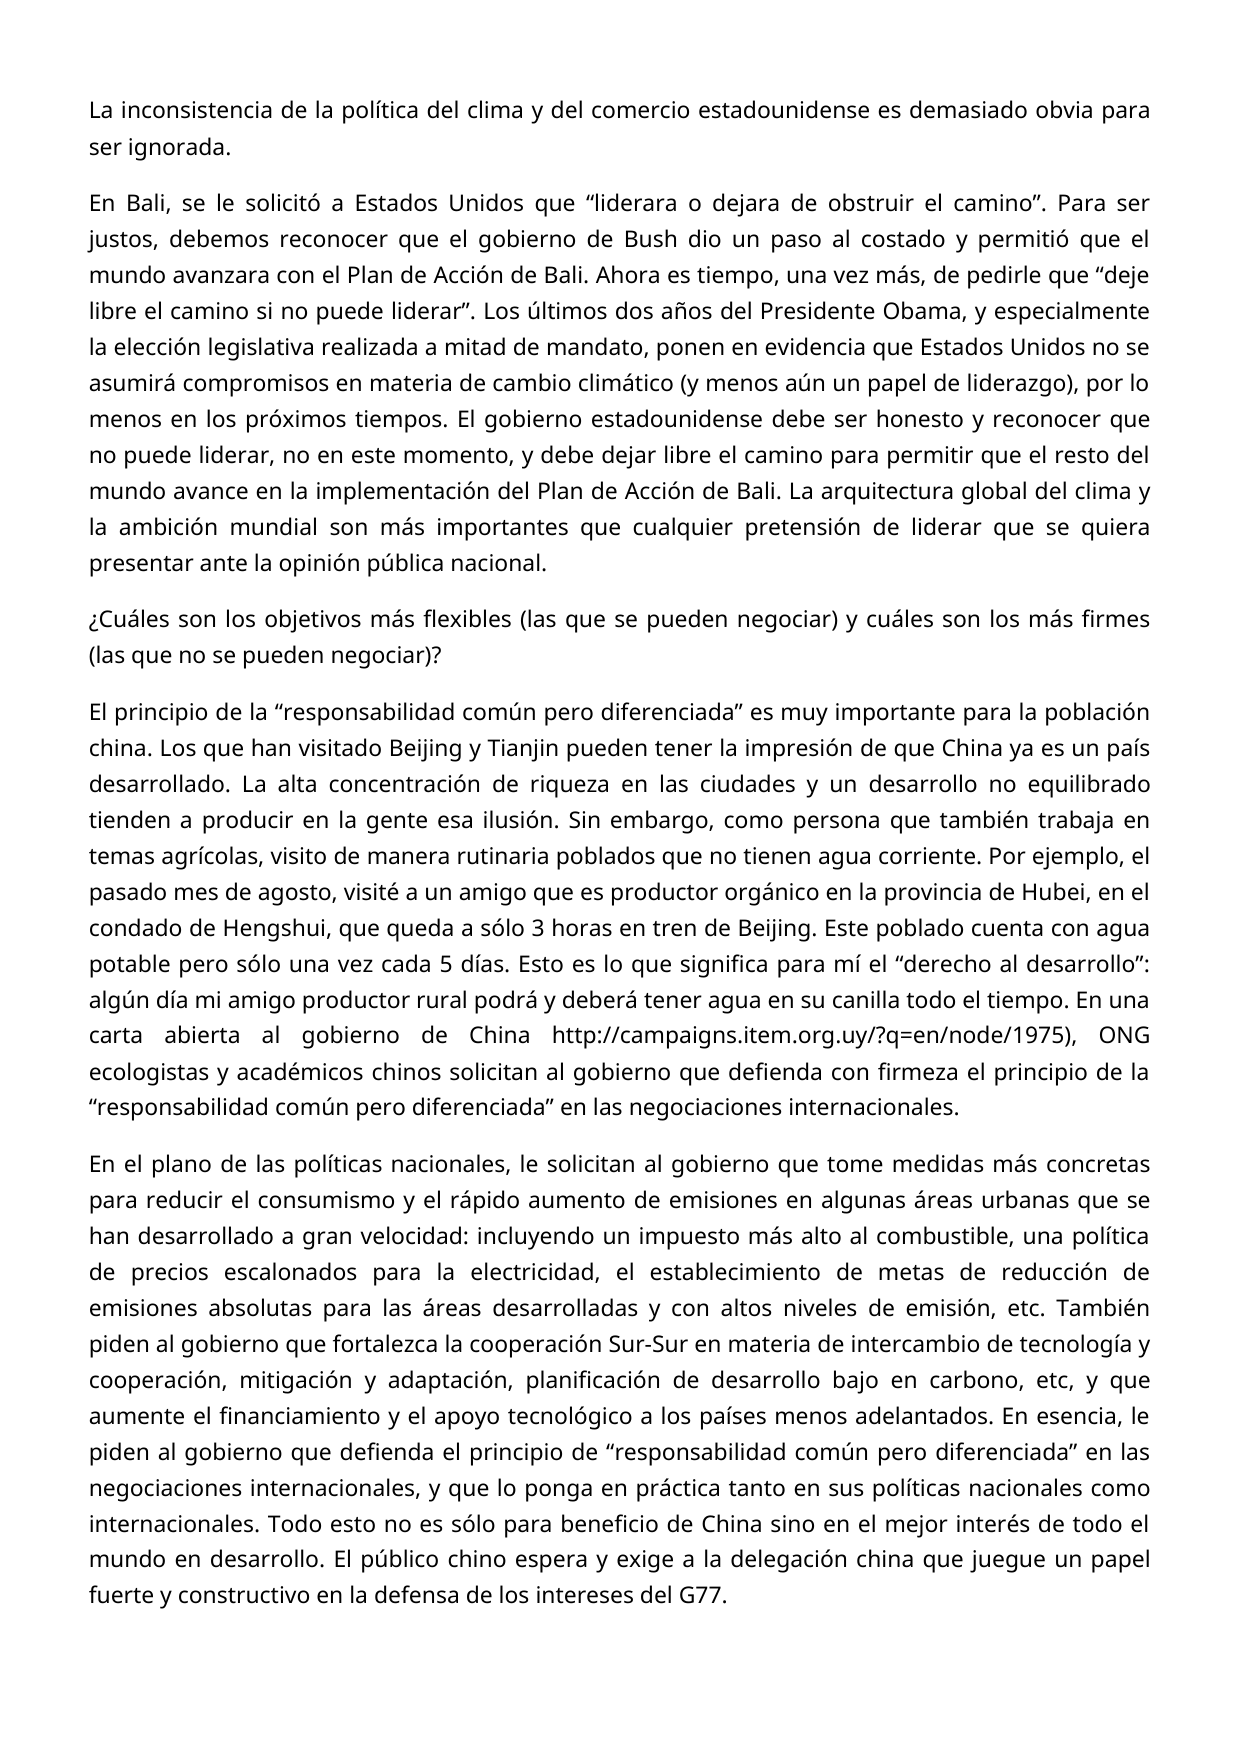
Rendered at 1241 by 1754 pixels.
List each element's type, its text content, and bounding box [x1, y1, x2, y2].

text El principio de la “responsabilidad común pero diferenciada” es muy importante para la población china. Los que han visitado Beijing y Tianjin pueden tener la impresión de que China ya es un país desarrollado. La alta concentración de riqueza en las ciudades y un desarrollo no equilibrado tienden a producir en la gente esa ilusión. Sin embargo, como persona que también trabaja en temas agrícolas, visito de manera rutinaria poblados que no tienen agua corriente. Por ejemplo, el pasado mes de agosto, visité a un amigo que es productor orgánico en la provincia de Hubei, en el condado de Hengshui, que queda a sólo 3 horas en tren de Beijing. Este poblado cuenta con agua potable pero sólo una vez cada 5 días. Esto es lo que significa para mí el “derecho al desarrollo”: algún día mi amigo productor rural podrá y deberá tener agua en su canilla todo el tiempo. En una carta abierta al gobierno de China http://campaigns.item.org.uy/?q=en/node/1975), ONG ecologistas y académicos chinos solicitan al gobierno que defienda con firmeza el principio de la “responsabilidad común pero diferenciada” en las negociaciones internacionales. [88, 696, 1152, 1123]
text La inconsistencia de la política del clima y del comercio estadounidense es demasiado obvia para ser ignorada. [88, 94, 1152, 162]
text En Bali, se le solicitó a Estados Unidos que “liderara o dejara de obstruir el camino”. Para ser justos, debemos reconocer que el gobierno de Bush dio un paso al costado y permitió que el mundo avanzara con el Plan de Acción de Bali. Ahora es tiempo, una vez más, de pedirle que “deje libre el camino si no puede liderar”. Los últimos dos años del Presidente Obama, y especialmente la elección legislativa realizada a mitad de mandato, ponen en evidencia que Estados Unidos no se asumirá compromisos en materia de cambio climático (y menos aún un papel de liderazgo), por lo menos en los próximos tiempos. El gobierno estadounidense debe ser honesto y reconocer que no puede liderar, no en este momento, y debe dejar libre el camino para permitir que el resto del mundo avance en la implementación del Plan de Acción de Bali. La arquitectura global del clima y la ambición mundial son más importantes que cualquier pretensión de liderar que se quiera presentar ante la opinión pública nacional. [88, 187, 1152, 578]
text En el plano de las políticas nacionales, le solicitan al gobierno que tome medidas más concretas para reducir el consumismo y el rápido aumento de emisiones en algunas áreas urbanas que se han desarrollado a gran velocidad: incluyendo un impuesto más alto al combustible, una política de precios escalonados para la electricidad, el establecimiento de metas de reducción de emisiones absolutas para las áreas desarrolladas y con altos niveles de emisión, etc. También piden al gobierno que fortalezca la cooperación Sur-Sur en materia de intercambio de tecnología y cooperación, mitigación y adaptación, planificación de desarrollo bajo en carbono, etc, y que aumente el financiamiento y el apoyo tecnológico a los países menos adelantados. En esencia, le piden al gobierno que defienda el principio de “responsabilidad común pero diferenciada” en las negociaciones internacionales, y que lo ponga en práctica tanto en sus políticas nacionales como internacionales. Todo esto no es sólo para beneficio de China sino en el mejor interés de todo el mundo en desarrollo. El público chino espera y exige a la delegación china que juegue un papel fuerte y constructivo en la defensa de los intereses del G77. [88, 1148, 1152, 1611]
text ¿Cuáles son los objetivos más flexibles (las que se pueden negociar) y cuáles son los más firmes (las que no se pueden negociar)? [88, 603, 1152, 671]
